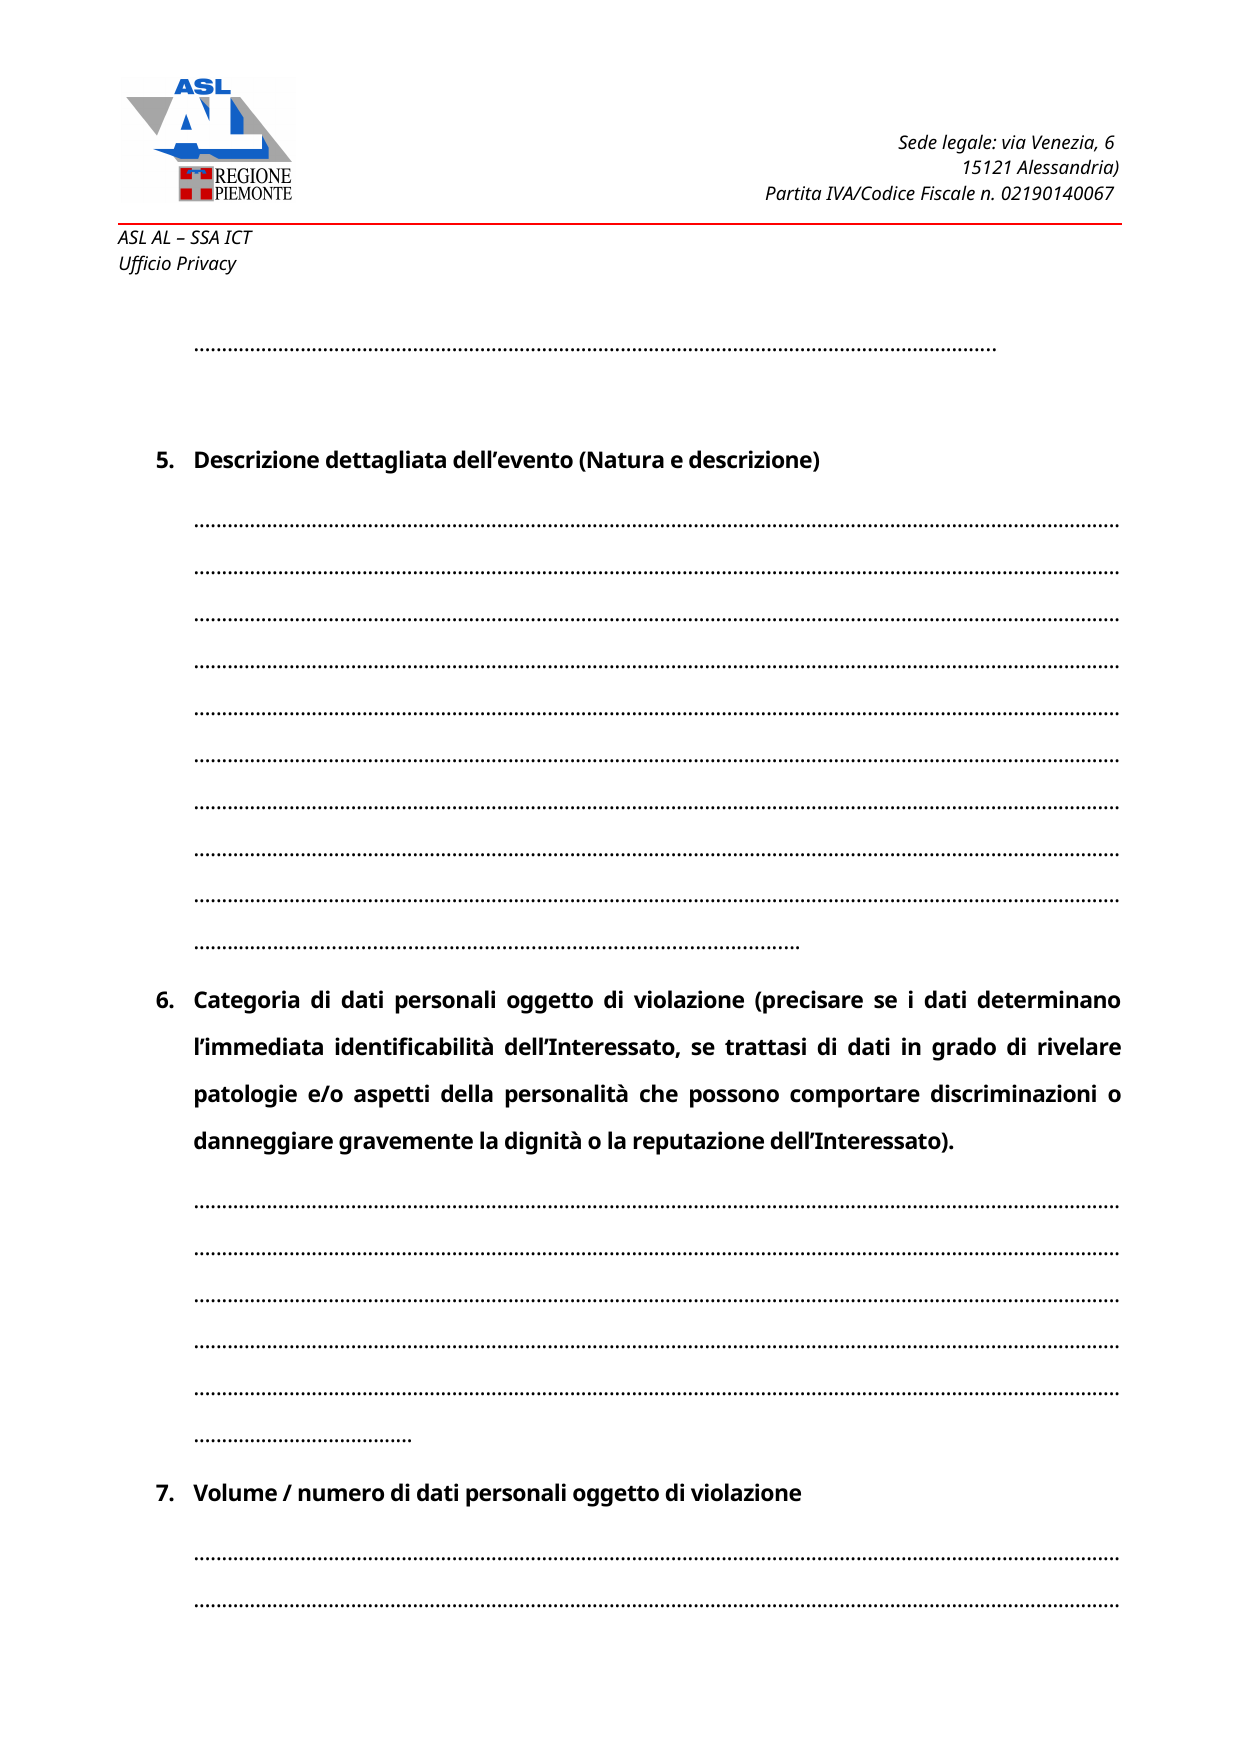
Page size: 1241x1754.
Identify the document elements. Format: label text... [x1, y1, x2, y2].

list Descrizione dettagliata dell’evento (Natura e descrizione) [156, 444, 1122, 476]
text .......................................................................................................................................................................................................................................................................................................................................... [193, 1536, 1122, 1614]
list Categoria di dati personali oggetto di violazione (precisare se i dati determinano l’immediata identificabilità dell’Interessato, se trattasi di dati in grado di rivelare patologie e/o aspetti della personalità che possono comportare discriminazioni o danneggiare gravemente la dignità o la reputazione dell’Interessato). [156, 984, 1122, 1156]
text ................................................................................................................................................................................................................................................................................................................................................................................................................................................................................................................................................................................................................................................................................................................................................................................................................................................................................................ [193, 1184, 1122, 1449]
list Volume / numero di dati personali oggetto di violazione [156, 1477, 1122, 1508]
text ............................................................................................................................................… [193, 327, 1122, 358]
picture [121, 77, 296, 203]
text .........................................................................................................................................................................................................................................................................................................................................................................................................................................................................................................................................................................................................................................................................................................................................................................................................................................................................................................................................................................................................................................................................................................................................................................................................................................................................................................................................................................................................................................................................................................................................................……………………………………………………………………………….. [193, 503, 1122, 957]
